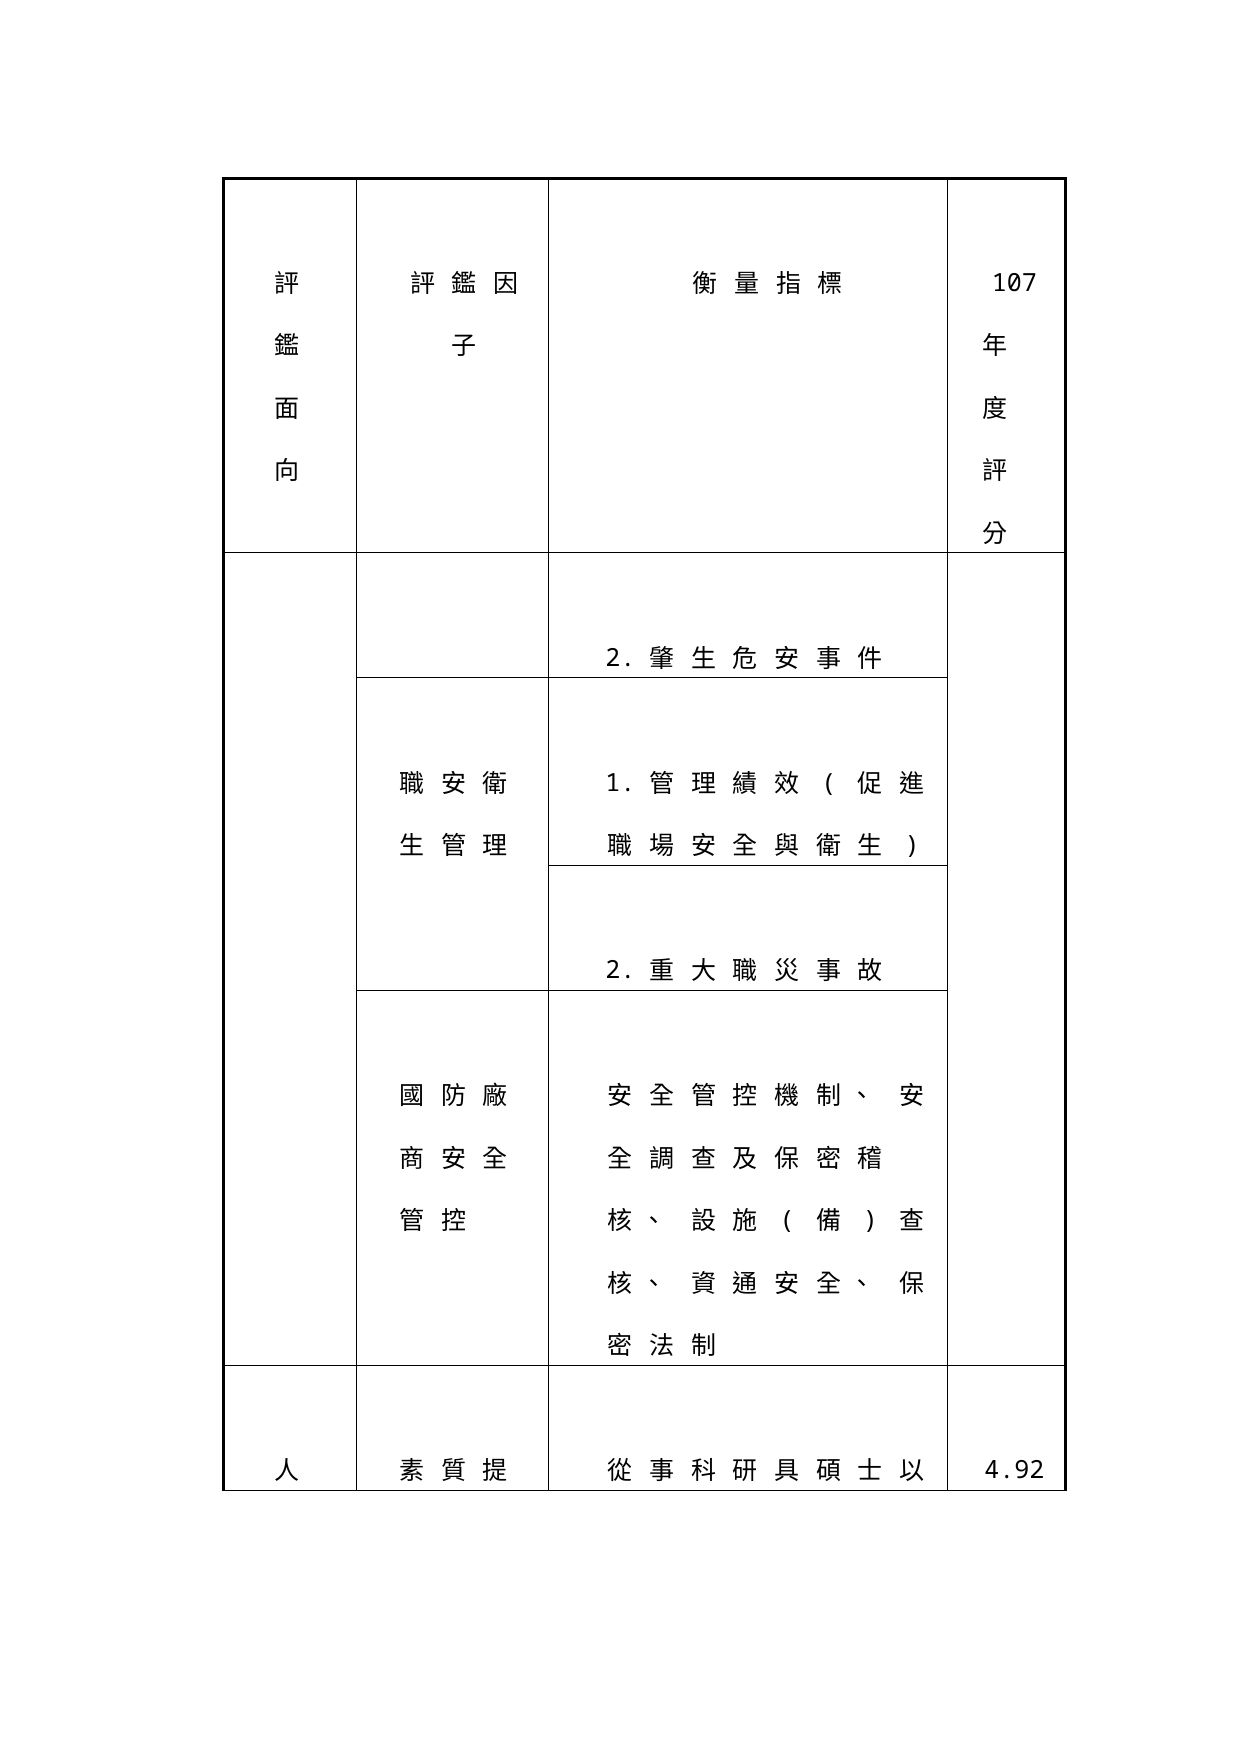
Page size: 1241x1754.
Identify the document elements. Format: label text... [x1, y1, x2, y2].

table_cell 4.92 [948, 1366, 1064, 1490]
table_cell 國防廠商安全管控 [357, 991, 548, 1365]
table_header 衡量指標 [549, 180, 947, 552]
table_cell 職安衛生管理 [357, 678, 548, 990]
table_header 評鑑因子 [357, 180, 548, 552]
table_cell [357, 553, 548, 677]
table_cell [948, 990, 1064, 1365]
table_cell 1.管理績效(促進職場安全與衛生) [549, 678, 947, 865]
table_cell [948, 553, 1064, 990]
table_cell 安全管控機制、安全調查及保密稽核、設施(備)查核、資通安全、保密法制 [549, 991, 947, 1365]
table_cell 從事科研具碩士以 [549, 1366, 947, 1490]
table_cell 人 [225, 1366, 356, 1490]
table_header 評鑑面向 [225, 180, 356, 552]
table_header 107年度評分 [948, 180, 1064, 552]
table_cell 2.重大職災事故 [549, 866, 947, 990]
table_cell [225, 990, 356, 1365]
table_cell 2.肇生危安事件 [549, 553, 947, 677]
table_cell 素質提 [357, 1366, 548, 1490]
table_cell [225, 553, 356, 990]
